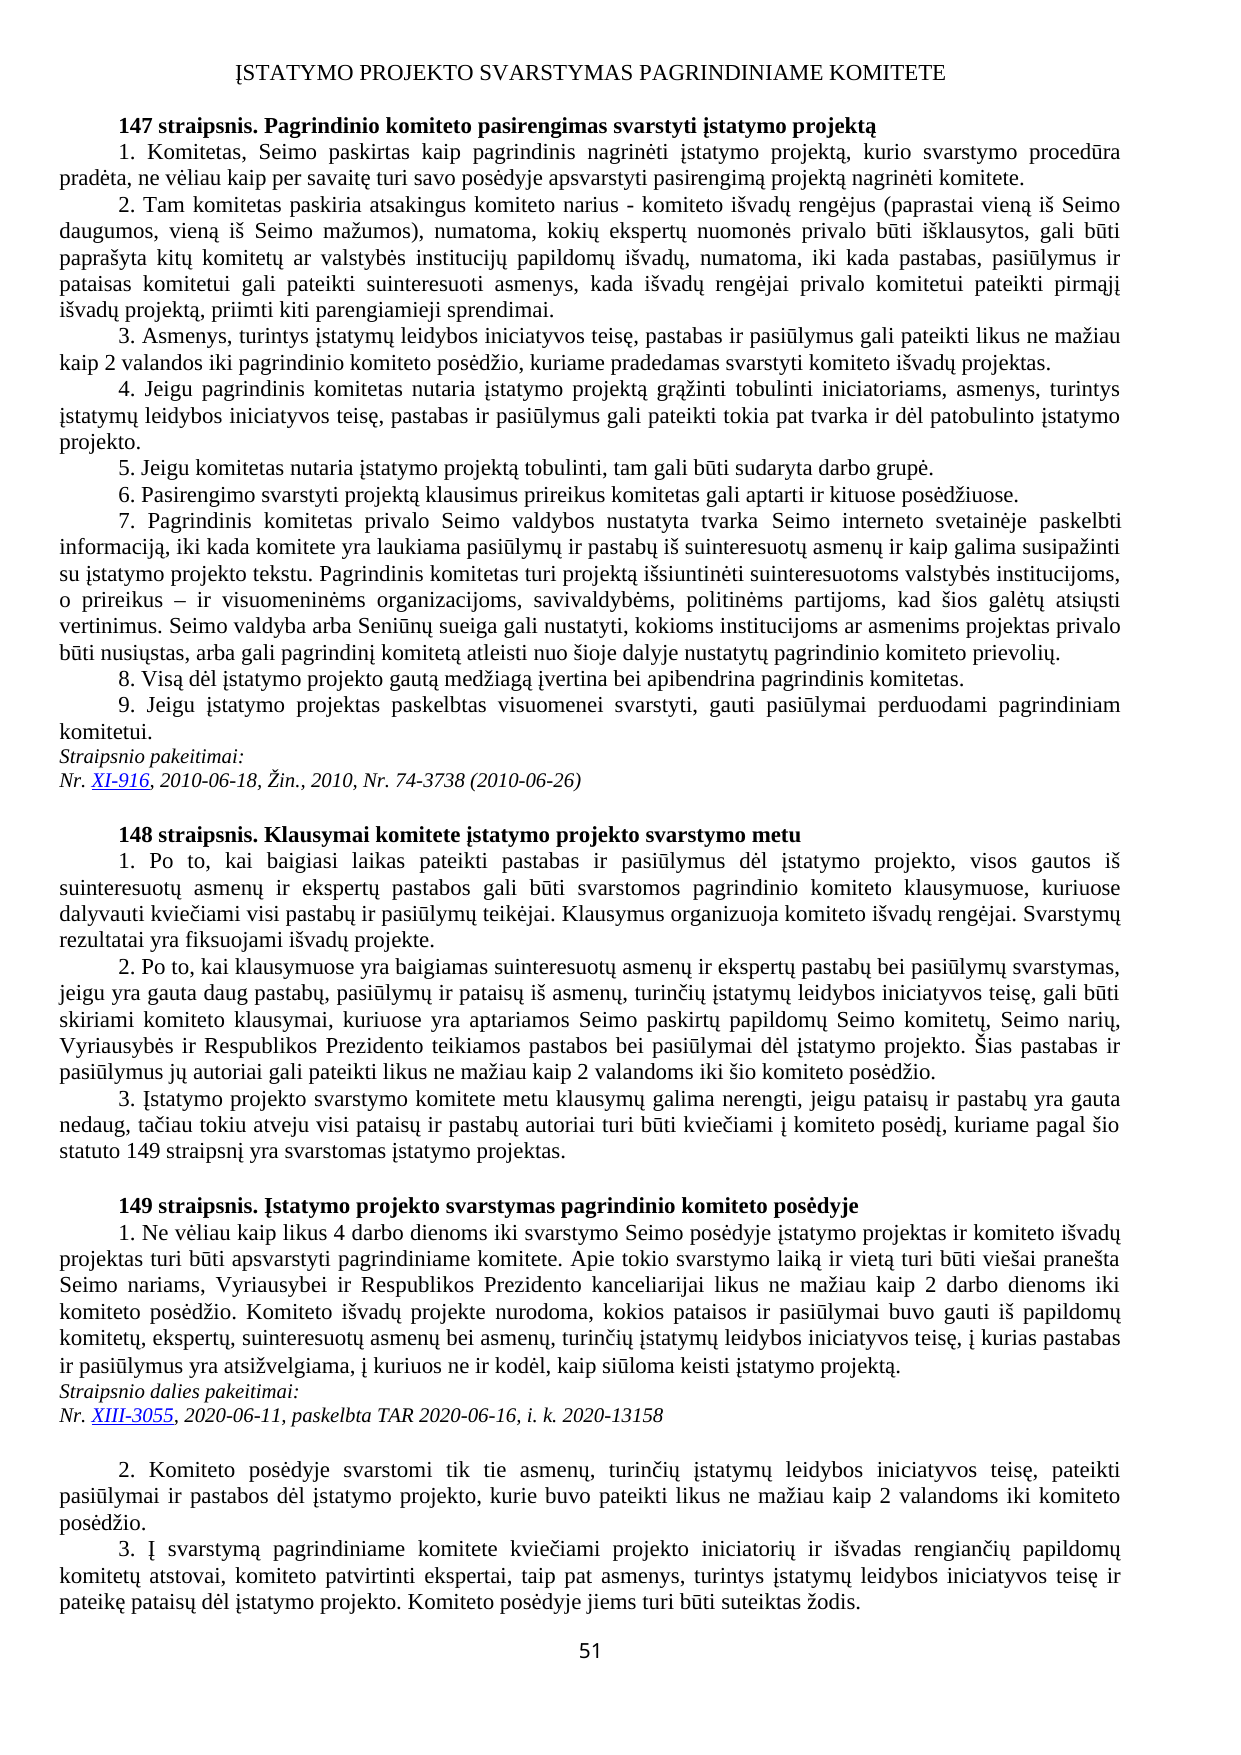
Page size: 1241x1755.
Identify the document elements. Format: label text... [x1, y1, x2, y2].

text Straipsnio pakeitimai: [59, 744, 1122, 768]
text 8. Visą dėl įstatymo projekto gautą medžiagą įvertina bei apibendrina pagrindinis komitetas. [59, 665, 1122, 692]
text 1. Komitetas, Seimo paskirtas kaip pagrindinis nagrinėti įstatymo projektą, kurio svarstymo procedūra pradėta, ne vėliau kaip per savaitę turi savo posėdyje apsvarstyti pasirengimą projektą nagrinėti komitete. [59, 138, 1122, 191]
text 2. Po to, kai klausymuose yra baigiamas suinteresuotų asmenų ir ekspertų pastabų bei pasiūlymų svarstymas, jeigu yra gauta daug pastabų, pasiūlymų ir pataisų iš asmenų, turinčių įstatymų leidybos iniciatyvos teisę, gali būti skiriami komiteto klausymai, kuriuose yra aptariamos Seimo paskirtų papildomų Seimo komitetų, Seimo narių, Vyriausybės ir Respublikos Prezidento teikiamos pastabos bei pasiūlymai dėl įstatymo projekto. Šias pastabas ir pasiūlymus jų autoriai gali pateikti likus ne mažiau kaip 2 valandoms iki šio komiteto posėdžio. [59, 953, 1122, 1085]
text ĮSTATYMO PROJEKTO SVARSTYMAS PAGRINDINIAME KOMITETE [59, 59, 1122, 85]
text 148 straipsnis. Klausymai komitete įstatymo projekto svarstymo metu [59, 821, 1122, 847]
text 9. Jeigu įstatymo projektas paskelbtas visuomenei svarstyti, gauti pasiūlymai perduodami pagrindiniam komitetui. [59, 692, 1122, 744]
text 147 straipsnis. Pagrindinio komiteto pasirengimas svarstyti įstatymo projektą [59, 112, 1122, 138]
text 3. Įstatymo projekto svarstymo komitete metu klausymų galima nerengti, jeigu pataisų ir pastabų yra gauta nedaug, tačiau tokiu atveju visi pataisų ir pastabų autoriai turi būti kviečiami į komiteto posėdį, kuriame pagal šio statuto 149 straipsnį yra svarstomas įstatymo projektas. [59, 1085, 1122, 1164]
text 7. Pagrindinis komitetas privalo Seimo valdybos nustatyta tvarka Seimo interneto svetainėje paskelbti informaciją, iki kada komitete yra laukiama pasiūlymų ir pastabų iš suinteresuotų asmenų ir kaip galima susipažinti su įstatymo projekto tekstu. Pagrindinis komitetas turi projektą išsiuntinėti suinteresuotoms valstybės institucijoms, o prireikus – ir visuomeninėms organizacijoms, savivaldybėms, politinėms partijoms, kad šios galėtų atsiųsti vertinimus. Seimo valdyba arba Seniūnų sueiga gali nustatyti, kokioms institucijoms ar asmenims projektas privalo būti nusiųstas, arba gali pagrindinį komitetą atleisti nuo šioje dalyje nustatytų pagrindinio komiteto prievolių. [59, 507, 1122, 665]
text 2. Komiteto posėdyje svarstomi tik tie asmenų, turinčių įstatymų leidybos iniciatyvos teisę, pateikti pasiūlymai ir pastabos dėl įstatymo projekto, kurie buvo pateikti likus ne mažiau kaip 2 valandoms iki komiteto posėdžio. [59, 1456, 1122, 1535]
text Nr. XI-916, 2010-06-18, Žin., 2010, Nr. 74-3738 (2010-06-26) [59, 768, 1122, 792]
text 4. Jeigu pagrindinis komitetas nutaria įstatymo projektą grąžinti tobulinti iniciatoriams, asmenys, turintys įstatymų leidybos iniciatyvos teisę, pastabas ir pasiūlymus gali pateikti tokia pat tvarka ir dėl patobulinto įstatymo projekto. [59, 375, 1122, 454]
text Straipsnio dalies pakeitimai: [59, 1379, 1122, 1403]
text 6. Pasirengimo svarstyti projektą klausimus prireikus komitetas gali aptarti ir kituose posėdžiuose. [59, 481, 1122, 507]
text Nr. XIII-3055, 2020-06-11, paskelbta TAR 2020-06-16, i. k. 2020-13158 [59, 1403, 1122, 1427]
text 149 straipsnis. Įstatymo projekto svarstymas pagrindinio komiteto posėdyje [59, 1192, 1122, 1219]
text 3. Asmenys, turintys įstatymų leidybos iniciatyvos teisę, pastabas ir pasiūlymus gali pateikti likus ne mažiau kaip 2 valandos iki pagrindinio komiteto posėdžio, kuriame pradedamas svarstyti komiteto išvadų projektas. [59, 323, 1122, 375]
text 3. Į svarstymą pagrindiniame komitete kviečiami projekto iniciatorių ir išvadas rengiančių papildomų komitetų atstovai, komiteto patvirtinti ekspertai, taip pat asmenys, turintys įstatymų leidybos iniciatyvos teisę ir pateikę pataisų dėl įstatymo projekto. Komiteto posėdyje jiems turi būti suteiktas žodis. [59, 1535, 1122, 1614]
text 2. Tam komitetas paskiria atsakingus komiteto narius - komiteto išvadų rengėjus (paprastai vieną iš Seimo daugumos, vieną iš Seimo mažumos), numatoma, kokių ekspertų nuomonės privalo būti išklausytos, gali būti paprašyta kitų komitetų ar valstybės institucijų papildomų išvadų, numatoma, iki kada pastabas, pasiūlymus ir pataisas komitetui gali pateikti suinteresuoti asmenys, kada išvadų rengėjai privalo komitetui pateikti pirmąjį išvadų projektą, priimti kiti parengiamieji sprendimai. [59, 191, 1122, 323]
text 1. Po to, kai baigiasi laikas pateikti pastabas ir pasiūlymus dėl įstatymo projekto, visos gautos iš suinteresuotų asmenų ir ekspertų pastabos gali būti svarstomos pagrindinio komiteto klausymuose, kuriuose dalyvauti kviečiami visi pastabų ir pasiūlymų teikėjai. Klausymus organizuoja komiteto išvadų rengėjai. Svarstymų rezultatai yra fiksuojami išvadų projekte. [59, 847, 1122, 953]
text 5. Jeigu komitetas nutaria įstatymo projektą tobulinti, tam gali būti sudaryta darbo grupė. [59, 454, 1122, 481]
text 1. Ne vėliau kaip likus 4 darbo dienoms iki svarstymo Seimo posėdyje įstatymo projektas ir komiteto išvadų projektas turi būti apsvarstyti pagrindiniame komitete. Apie tokio svarstymo laiką ir vietą turi būti viešai pranešta Seimo nariams, Vyriausybei ir Respublikos Prezidento kanceliarijai likus ne mažiau kaip 2 darbo dienoms iki komiteto posėdžio. Komiteto išvadų projekte nurodoma, kokios pataisos ir pasiūlymai buvo gauti iš papildomų komitetų, ekspertų, suinteresuotų asmenų bei asmenų, turinčių įstatymų leidybos iniciatyvos teisę, į kurias pastabas ir pasiūlymus yra atsižvelgiama, į kuriuos ne ir kodėl, kaip siūloma keisti įstatymo projektą. [59, 1219, 1122, 1379]
